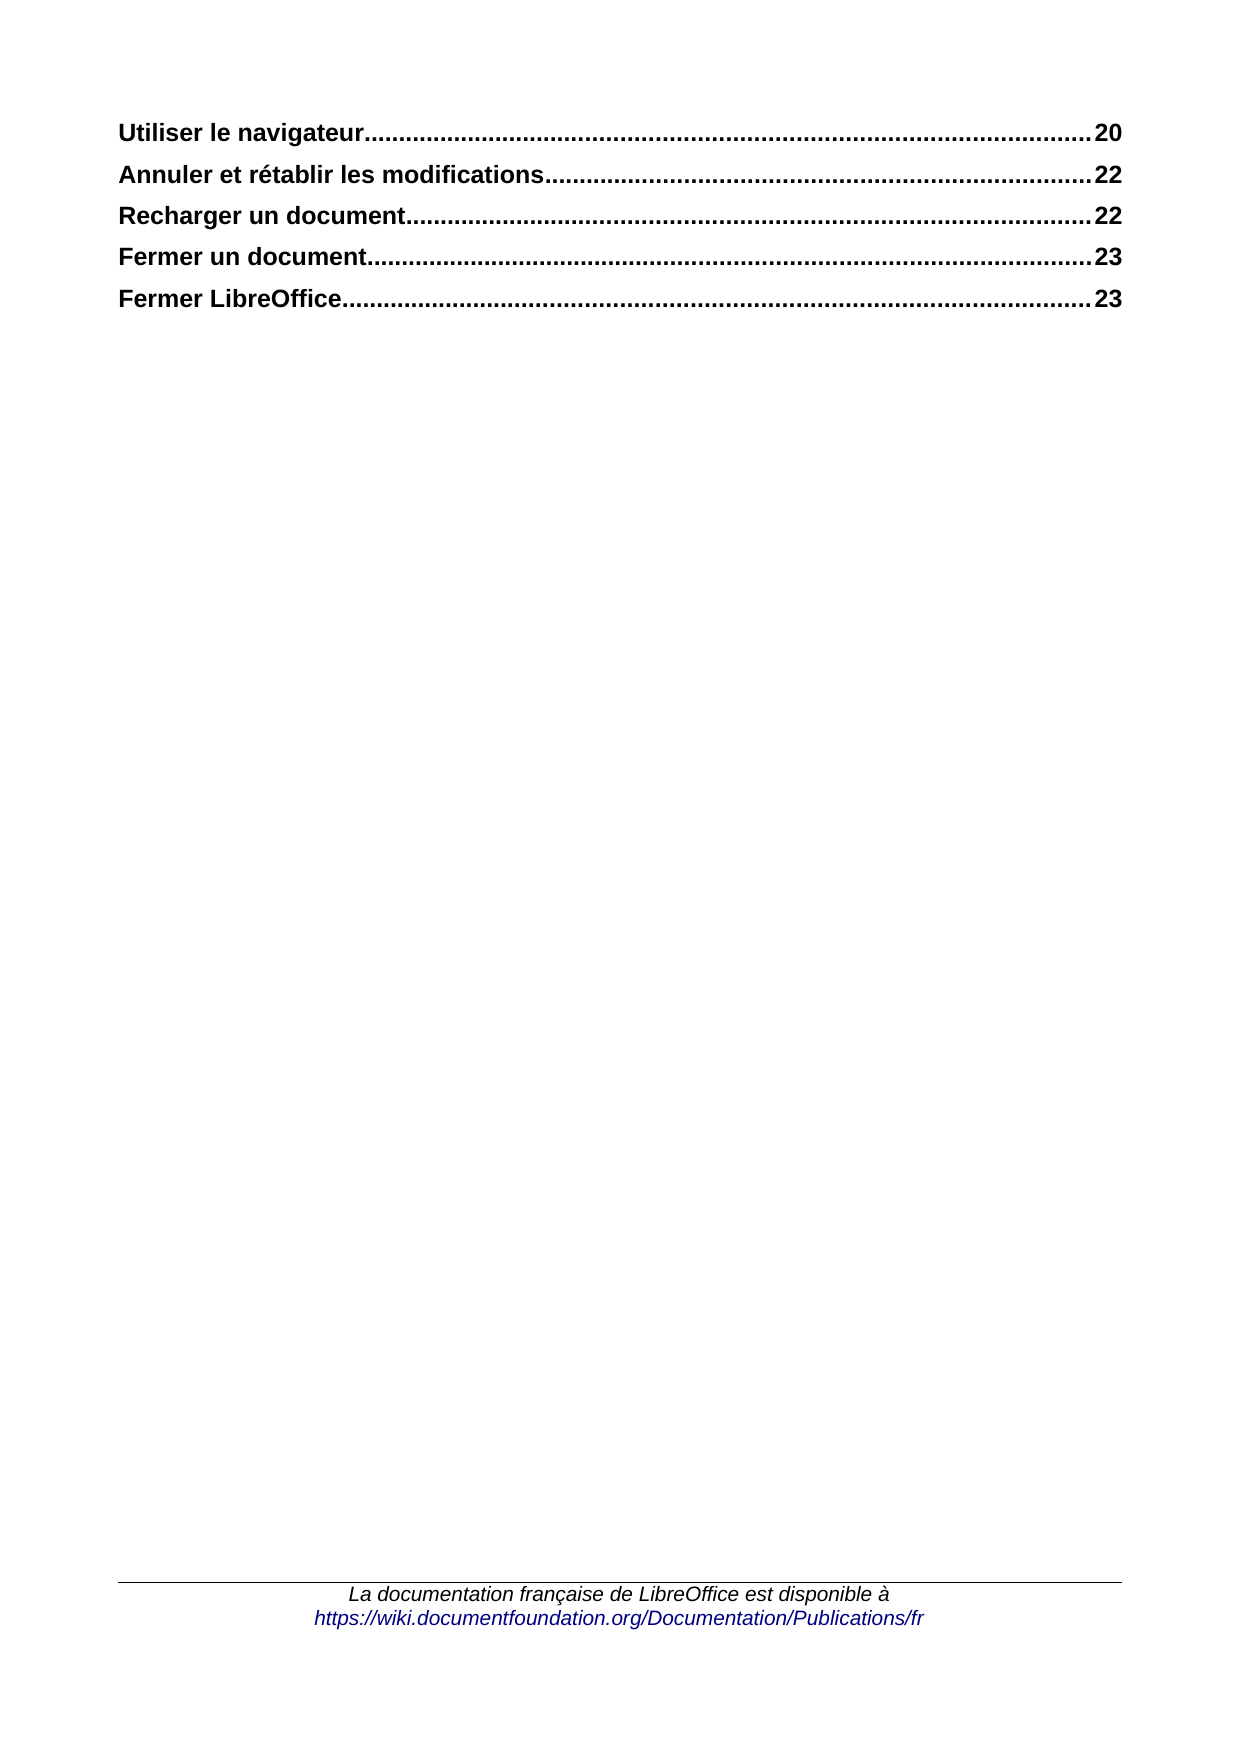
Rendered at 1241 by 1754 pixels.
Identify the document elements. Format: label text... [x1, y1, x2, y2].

text Utiliser le navigateur 20 [118, 118, 1122, 148]
text Annuler et rétablir les modifications 22 [118, 159, 1122, 189]
text Fermer LibreOffice 23 [118, 283, 1122, 313]
text Fermer un document 23 [118, 242, 1122, 272]
text Recharger un document 22 [118, 201, 1122, 230]
